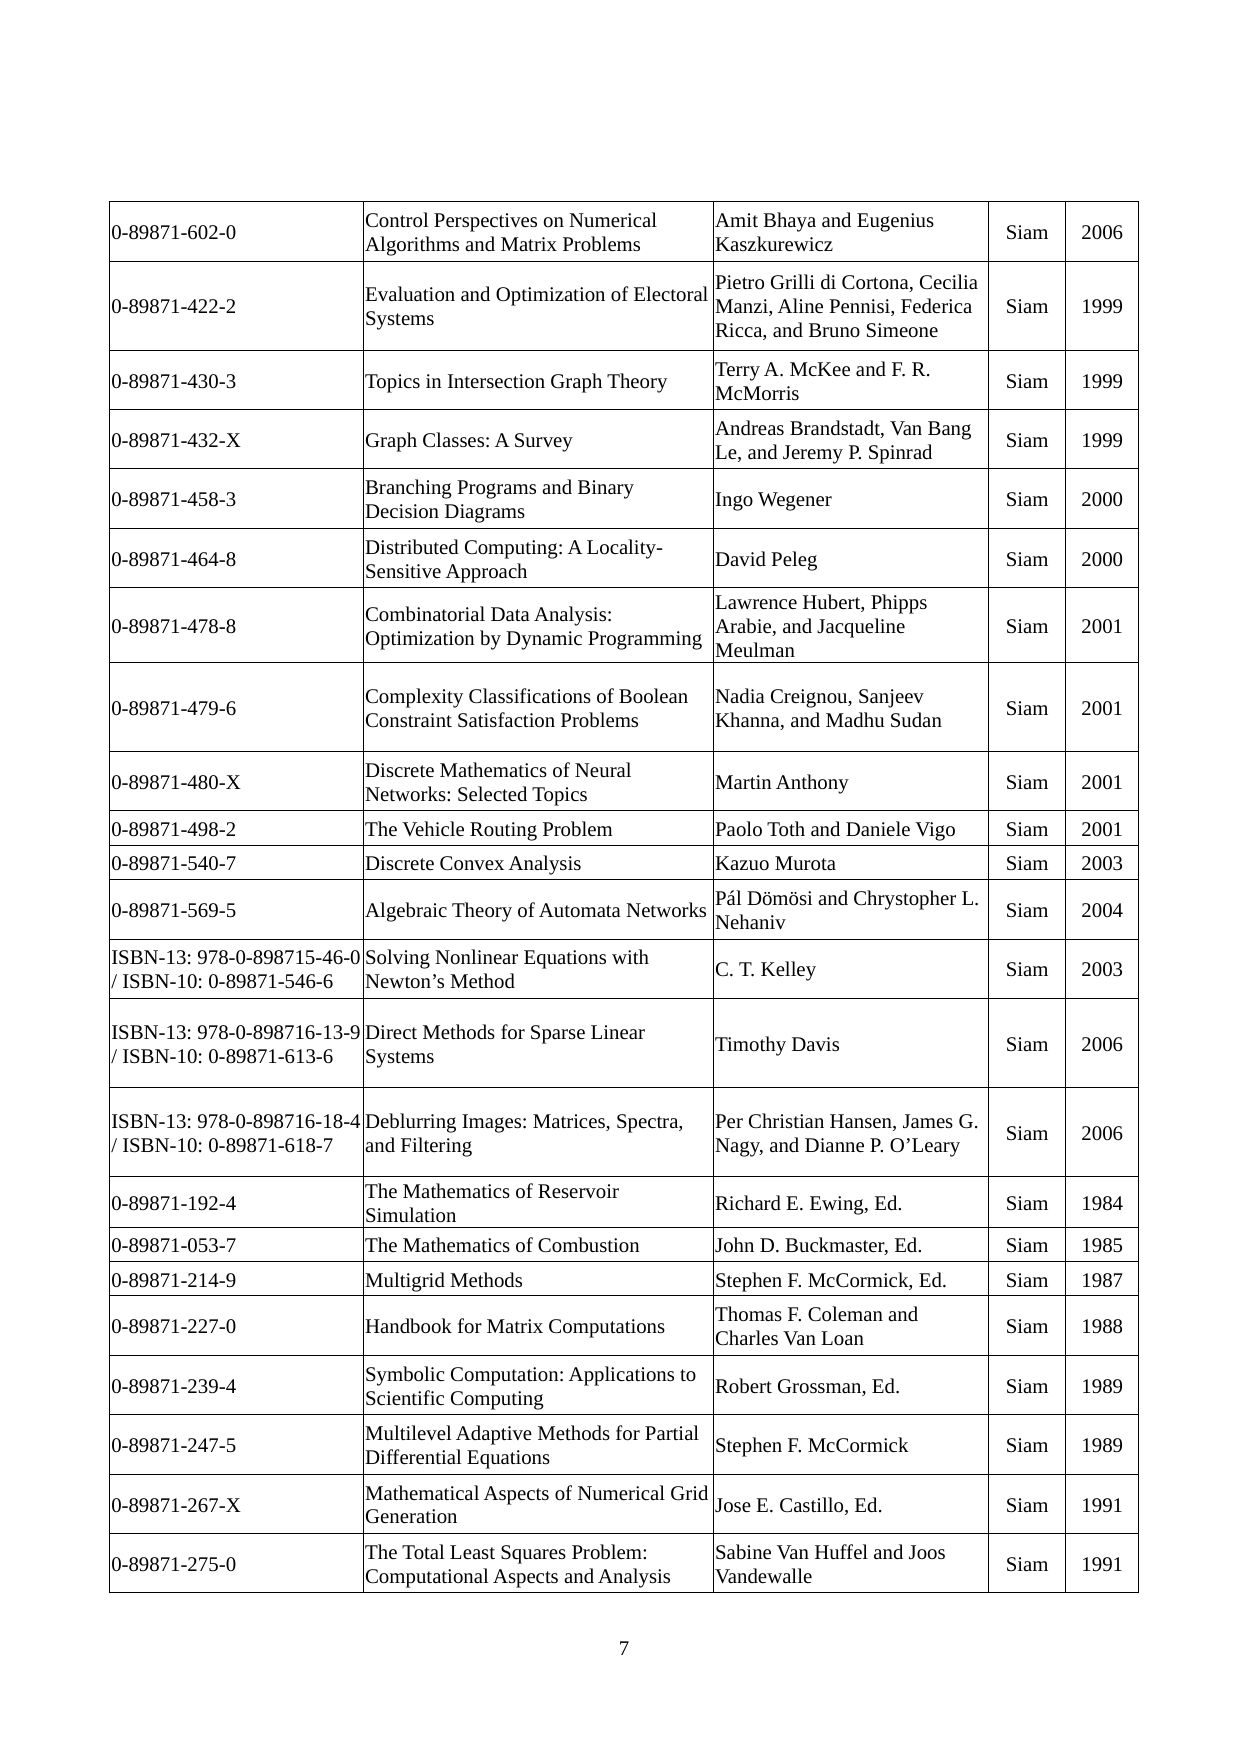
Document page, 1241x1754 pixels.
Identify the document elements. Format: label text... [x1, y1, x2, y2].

table_cell Siam [989, 1415, 1065, 1473]
table_cell 2001 [1066, 663, 1138, 751]
table_cell 0-89871-247-5 [110, 1415, 363, 1473]
table_cell 2000 [1066, 469, 1138, 528]
table_cell 2003 [1066, 940, 1138, 998]
table_cell Evaluation and Optimization of Electoral Systems [364, 262, 713, 349]
table_cell 0-89871-239-4 [110, 1356, 363, 1414]
table_cell Jose E. Castillo, Ed. [714, 1475, 988, 1533]
table_cell 2001 [1066, 588, 1138, 662]
table_cell 0-89871-458-3 [110, 469, 363, 528]
table_cell 2003 [1066, 846, 1138, 879]
table_cell Multigrid Methods [364, 1262, 713, 1295]
table_cell Amit Bhaya and Eugenius Kaszkurewicz [714, 202, 988, 261]
table_cell Siam [989, 469, 1065, 528]
table_cell John D. Buckmaster, Ed. [714, 1228, 988, 1261]
table_cell Siam [989, 811, 1065, 845]
table_cell Solving Nonlinear Equations with Newton’s Method [364, 940, 713, 998]
table_cell Stephen F. McCormick, Ed. [714, 1262, 988, 1295]
table_cell 0-89871-267-X [110, 1475, 363, 1533]
table_cell Siam [989, 663, 1065, 751]
table_cell Deblurring Images: Matrices, Spectra, and Filtering [364, 1088, 713, 1176]
table_cell Siam [989, 351, 1065, 409]
table_cell Siam [989, 1534, 1065, 1592]
table_cell Robert Grossman, Ed. [714, 1356, 988, 1414]
table_cell Handbook for Matrix Computations [364, 1296, 713, 1355]
table_cell Siam [989, 752, 1065, 810]
table_cell 2000 [1066, 529, 1138, 587]
table_cell Martin Anthony [714, 752, 988, 810]
table_cell Branching Programs and Binary Decision Diagrams [364, 469, 713, 528]
table_cell 0-89871-275-0 [110, 1534, 363, 1592]
table_cell Siam [989, 410, 1065, 468]
table_cell Siam [989, 940, 1065, 998]
table_cell 1999 [1066, 262, 1138, 349]
table_cell David Peleg [714, 529, 988, 587]
table_cell Direct Methods for Sparse Linear Systems [364, 999, 713, 1087]
table_cell Siam [989, 846, 1065, 879]
table_cell Per Christian Hansen, James G. Nagy, and Dianne P. O’Leary [714, 1088, 988, 1176]
table_cell Paolo Toth and Daniele Vigo [714, 811, 988, 845]
table_cell 2006 [1066, 1088, 1138, 1176]
table_cell Siam [989, 880, 1065, 938]
table_cell 0-89871-430-3 [110, 351, 363, 409]
table_cell 2001 [1066, 811, 1138, 845]
table_cell 1987 [1066, 1262, 1138, 1295]
table_cell 1999 [1066, 410, 1138, 468]
table_cell Topics in Intersection Graph Theory [364, 351, 713, 409]
table_cell Discrete Convex Analysis [364, 846, 713, 879]
table_cell 0-89871-432-X [110, 410, 363, 468]
table_cell Terry A. McKee and F. R. McMorris [714, 351, 988, 409]
table_cell 0-89871-602-0 [110, 202, 363, 261]
table_cell Siam [989, 1262, 1065, 1295]
table_cell Mathematical Aspects of Numerical Grid Generation [364, 1475, 713, 1533]
table_cell Kazuo Murota [714, 846, 988, 879]
table_cell Siam [989, 529, 1065, 587]
table_cell 1989 [1066, 1356, 1138, 1414]
table_cell 0-89871-478-8 [110, 588, 363, 662]
table_cell ISBN-13: 978-0-898716-18-4 / ISBN-10: 0-89871-618-7 [110, 1088, 363, 1176]
table_cell 2004 [1066, 880, 1138, 938]
table_cell 0-89871-480-X [110, 752, 363, 810]
table_cell Graph Classes: A Survey [364, 410, 713, 468]
table_cell Distributed Computing: A Locality-Sensitive Approach [364, 529, 713, 587]
table_cell C. T. Kelley [714, 940, 988, 998]
table_cell Siam [989, 1356, 1065, 1414]
table_cell Complexity Classifications of Boolean Constraint Satisfaction Problems [364, 663, 713, 751]
table_cell Siam [989, 1088, 1065, 1176]
table_cell Multilevel Adaptive Methods for Partial Differential Equations [364, 1415, 713, 1473]
table_cell ISBN-13: 978-0-898715-46-0 / ISBN-10: 0-89871-546-6 [110, 940, 363, 998]
table_cell Siam [989, 1475, 1065, 1533]
table_cell Richard E. Ewing, Ed. [714, 1177, 988, 1227]
table_cell 1984 [1066, 1177, 1138, 1227]
table_cell Siam [989, 588, 1065, 662]
table_cell Control Perspectives on Numerical Algorithms and Matrix Problems [364, 202, 713, 261]
table_cell 1985 [1066, 1228, 1138, 1261]
table_cell The Mathematics of Combustion [364, 1228, 713, 1261]
table_cell The Mathematics of Reservoir Simulation [364, 1177, 713, 1227]
table_cell Siam [989, 262, 1065, 349]
table_cell 1991 [1066, 1475, 1138, 1533]
table_cell 0-89871-569-5 [110, 880, 363, 938]
table_cell 0-89871-227-0 [110, 1296, 363, 1355]
table_cell 1989 [1066, 1415, 1138, 1473]
table_cell Siam [989, 1177, 1065, 1227]
table_cell 0-89871-053-7 [110, 1228, 363, 1261]
table_cell Pál Dömösi and Chrystopher L. Nehaniv [714, 880, 988, 938]
table_cell Siam [989, 999, 1065, 1087]
table_cell The Vehicle Routing Problem [364, 811, 713, 845]
table_cell The Total Least Squares Problem: Computational Aspects and Analysis [364, 1534, 713, 1592]
table_cell 0-89871-422-2 [110, 262, 363, 349]
table_cell 1988 [1066, 1296, 1138, 1355]
table_cell 2006 [1066, 202, 1138, 261]
table_cell 0-89871-540-7 [110, 846, 363, 879]
table_cell Sabine Van Huffel and Joos Vandewalle [714, 1534, 988, 1592]
table_cell Combinatorial Data Analysis: Optimization by Dynamic Programming [364, 588, 713, 662]
table_cell 0-89871-479-6 [110, 663, 363, 751]
table_cell Siam [989, 1296, 1065, 1355]
table_cell Siam [989, 202, 1065, 261]
table_cell Thomas F. Coleman and Charles Van Loan [714, 1296, 988, 1355]
table_cell Andreas Brandstadt, Van Bang Le, and Jeremy P. Spinrad [714, 410, 988, 468]
table_cell 0-89871-192-4 [110, 1177, 363, 1227]
table_cell Algebraic Theory of Automata Networks [364, 880, 713, 938]
table_cell 2001 [1066, 752, 1138, 810]
table_cell Lawrence Hubert, Phipps Arabie, and Jacqueline Meulman [714, 588, 988, 662]
table_cell Stephen F. McCormick [714, 1415, 988, 1473]
table_cell Ingo Wegener [714, 469, 988, 528]
table_cell ISBN-13: 978-0-898716-13-9 / ISBN-10: 0-89871-613-6 [110, 999, 363, 1087]
table_cell Nadia Creignou, Sanjeev Khanna, and Madhu Sudan [714, 663, 988, 751]
table_cell Pietro Grilli di Cortona, Cecilia Manzi, Aline Pennisi, Federica Ricca, and Bruno Simeone [714, 262, 988, 349]
table_cell 0-89871-214-9 [110, 1262, 363, 1295]
table_cell Timothy Davis [714, 999, 988, 1087]
table_cell 2006 [1066, 999, 1138, 1087]
table_cell 0-89871-464-8 [110, 529, 363, 587]
table_cell 1999 [1066, 351, 1138, 409]
table_cell Discrete Mathematics of Neural Networks: Selected Topics [364, 752, 713, 810]
table_cell Symbolic Computation: Applications to Scientific Computing [364, 1356, 713, 1414]
table_cell Siam [989, 1228, 1065, 1261]
table_cell 0-89871-498-2 [110, 811, 363, 845]
table_cell 1991 [1066, 1534, 1138, 1592]
